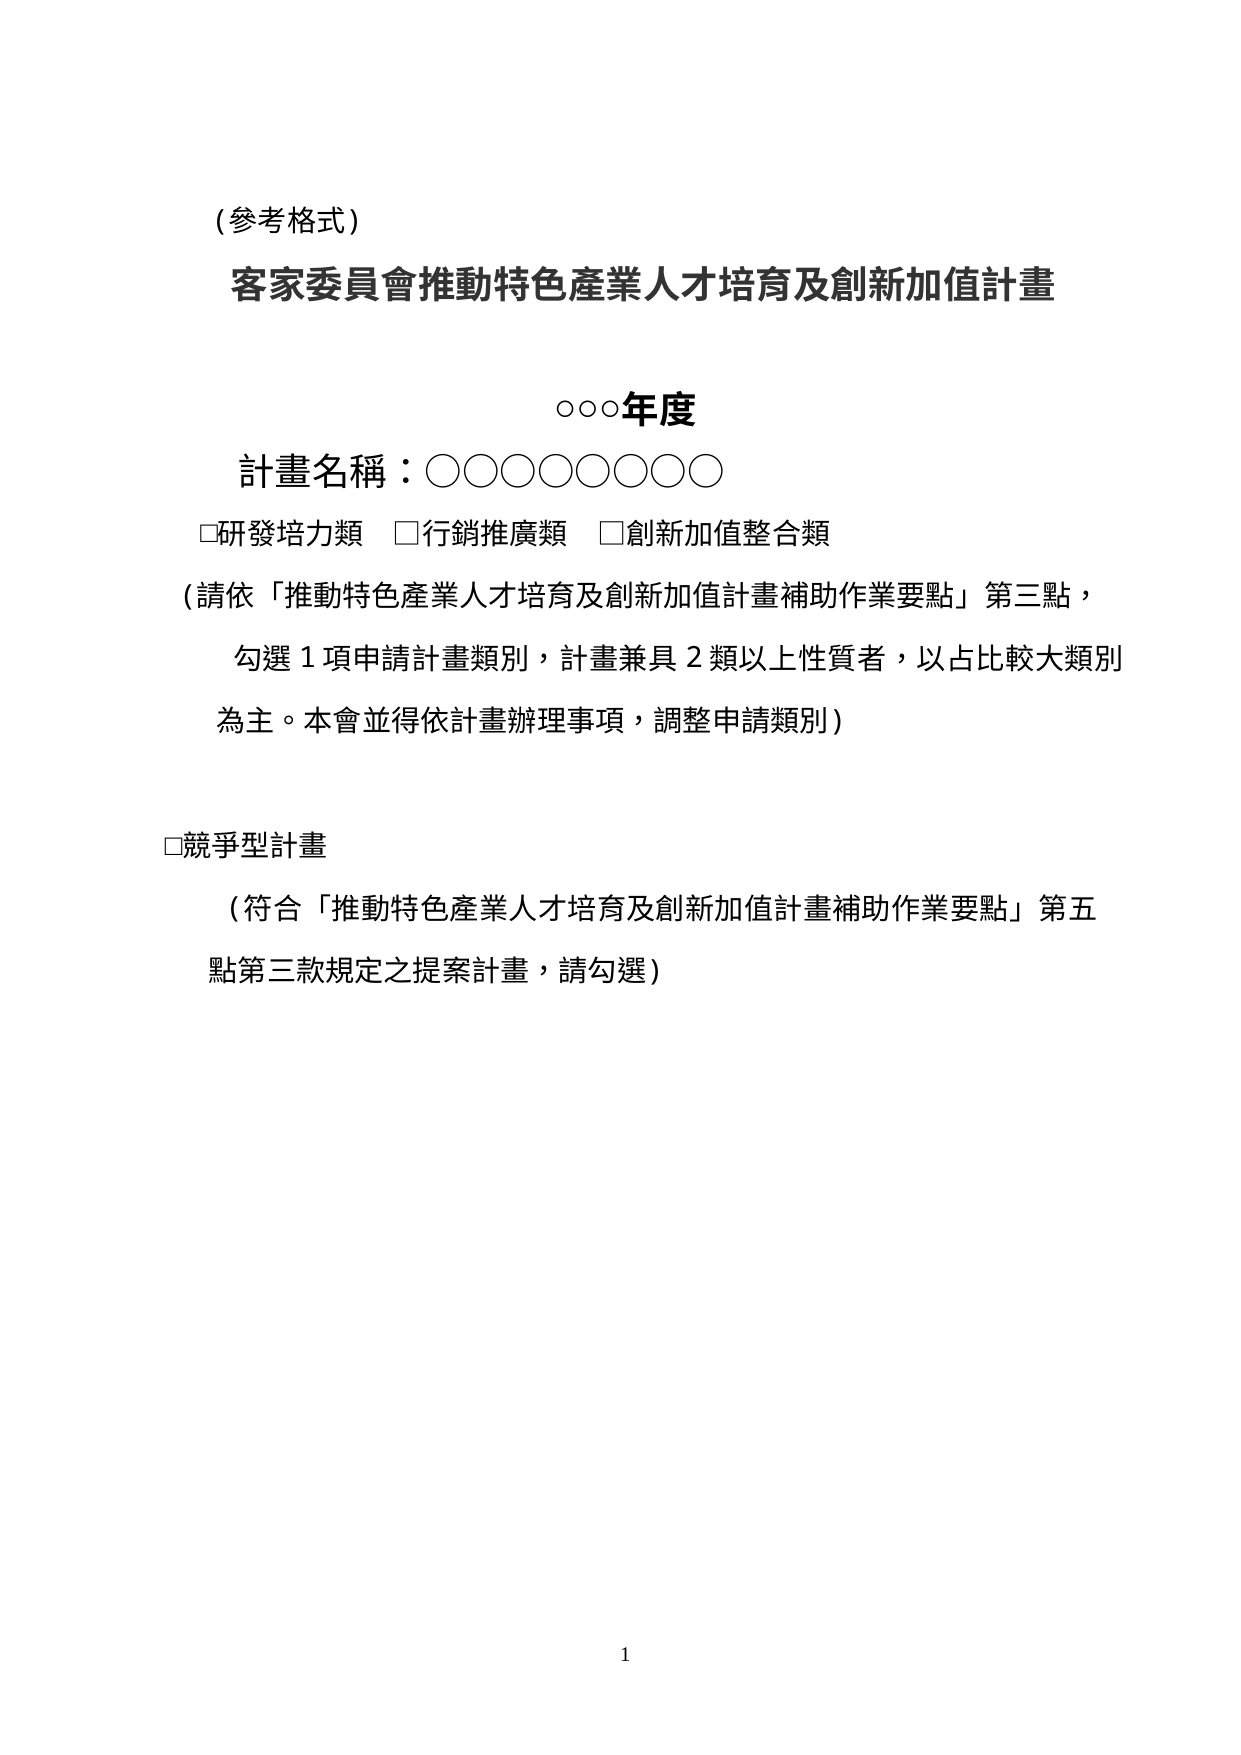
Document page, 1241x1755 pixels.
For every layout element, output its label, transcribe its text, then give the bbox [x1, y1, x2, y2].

text (參考格式) [139, 115, 1125, 240]
text 客家委員會推動特色產業人才培育及創新加值計畫 [161, 240, 1125, 302]
text 計畫名稱：○○○○○○○○ [124, 427, 1125, 490]
text (符合「推動特色產業人才培育及創新加值計畫補助作業要點」第五點第三款規定之提案計畫，請勾選) [136, 865, 1099, 990]
text (請依「推動特色產業人才培育及創新加值計畫補助作業要點」第三點， [160, 552, 1125, 615]
text ○○○年度 [124, 365, 1125, 427]
text □競爭型計畫 [136, 802, 1099, 865]
text 勾選1項申請計畫類別，計畫兼具2類以上性質者，以占比較大類別為主。本會並得依計畫辦理事項，調整申請類別) [160, 615, 1125, 740]
text □研發培力類 □行銷推廣類 □創新加值整合類 [160, 490, 1125, 552]
